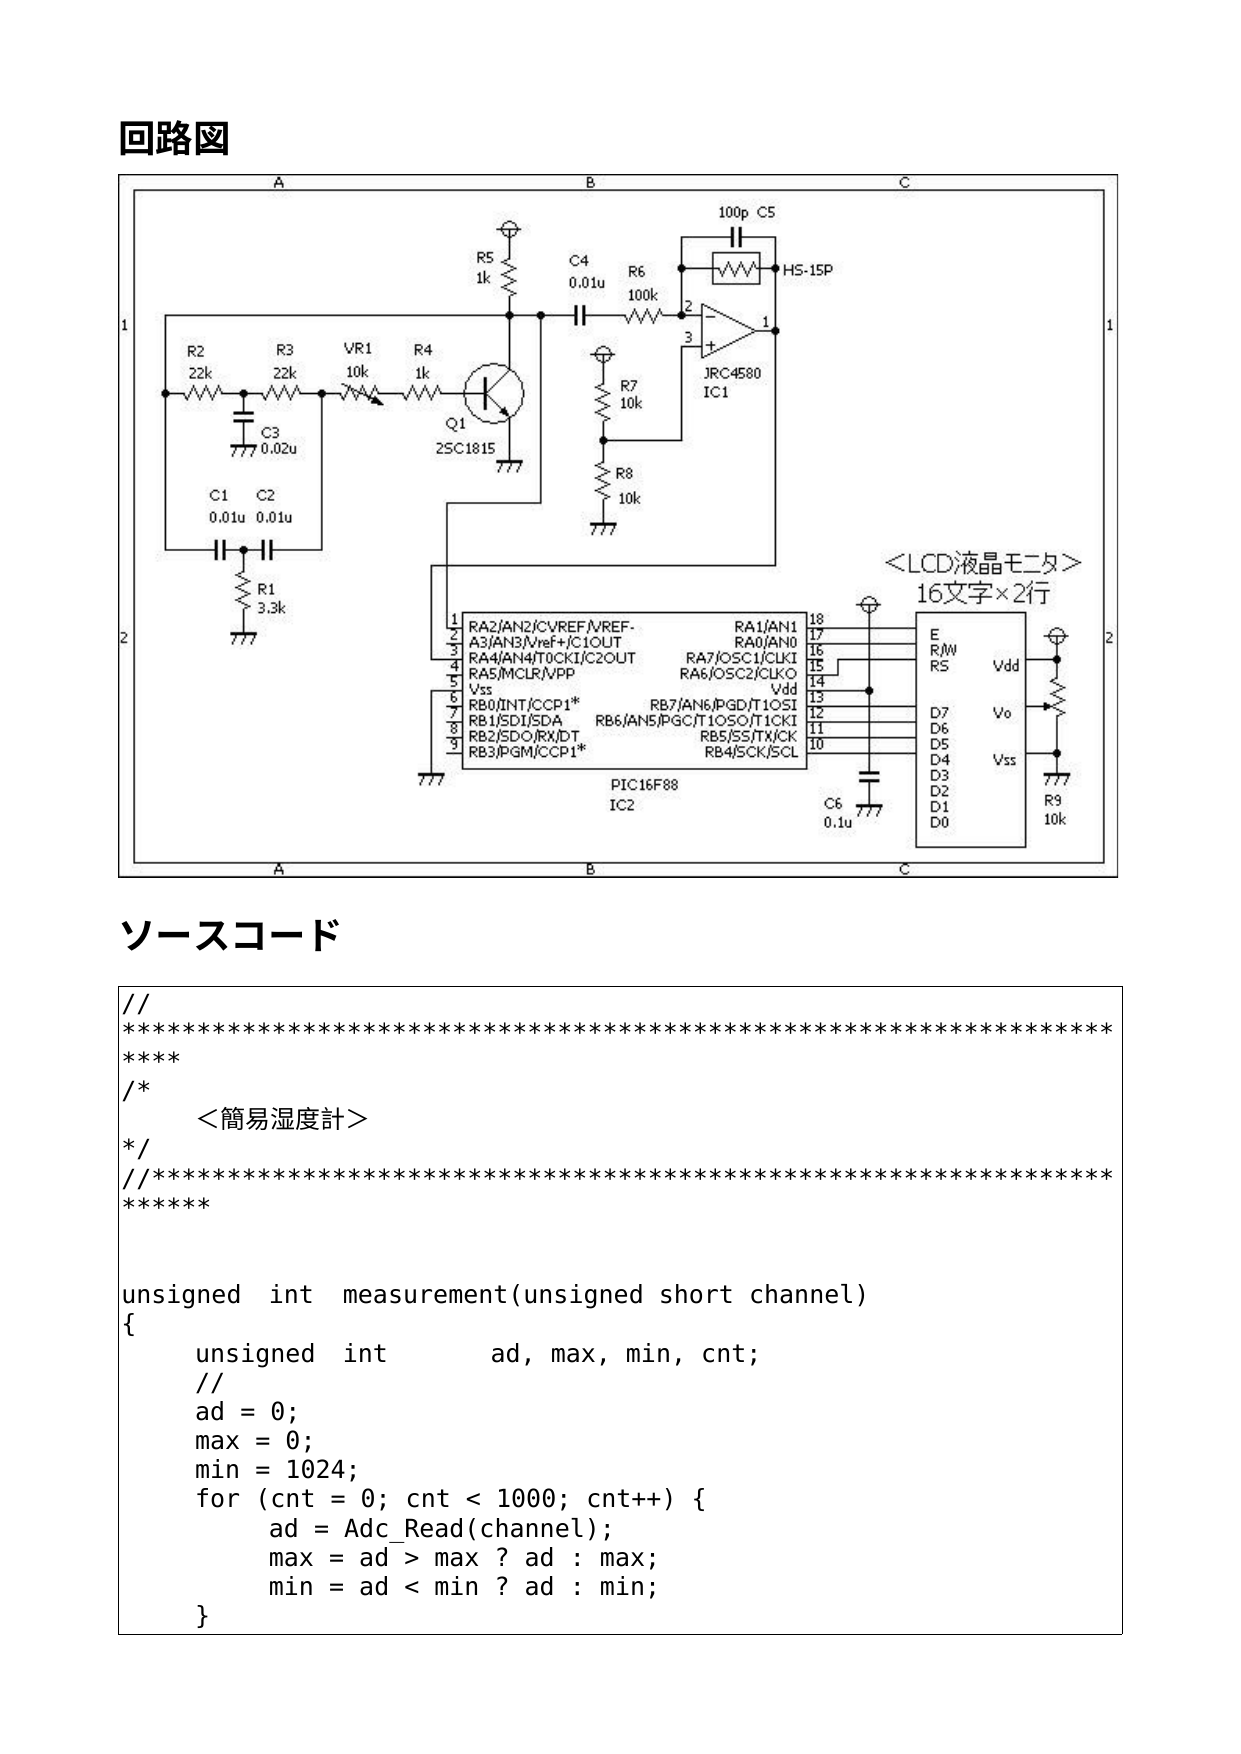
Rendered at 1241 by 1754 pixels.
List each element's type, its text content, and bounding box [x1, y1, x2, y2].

table_header //********************************************************************** /* ＜簡易湿度計＞ */ //********************************************************************** unsigned int measurement(unsigned short channel) { unsigned int ad, max, min, cnt; // ad = 0; max = 0; min = 1024; for (cnt = 0; cnt < 1000; cnt++) { ad = Adc_Read(channel); max = ad > max ? ad : max; min = ad < min ? ad : min; } [119, 987, 1122, 1633]
picture [118, 174, 1119, 878]
subtitle 回路図 [118, 118, 1122, 162]
subtitle ソースコード [118, 915, 1122, 958]
